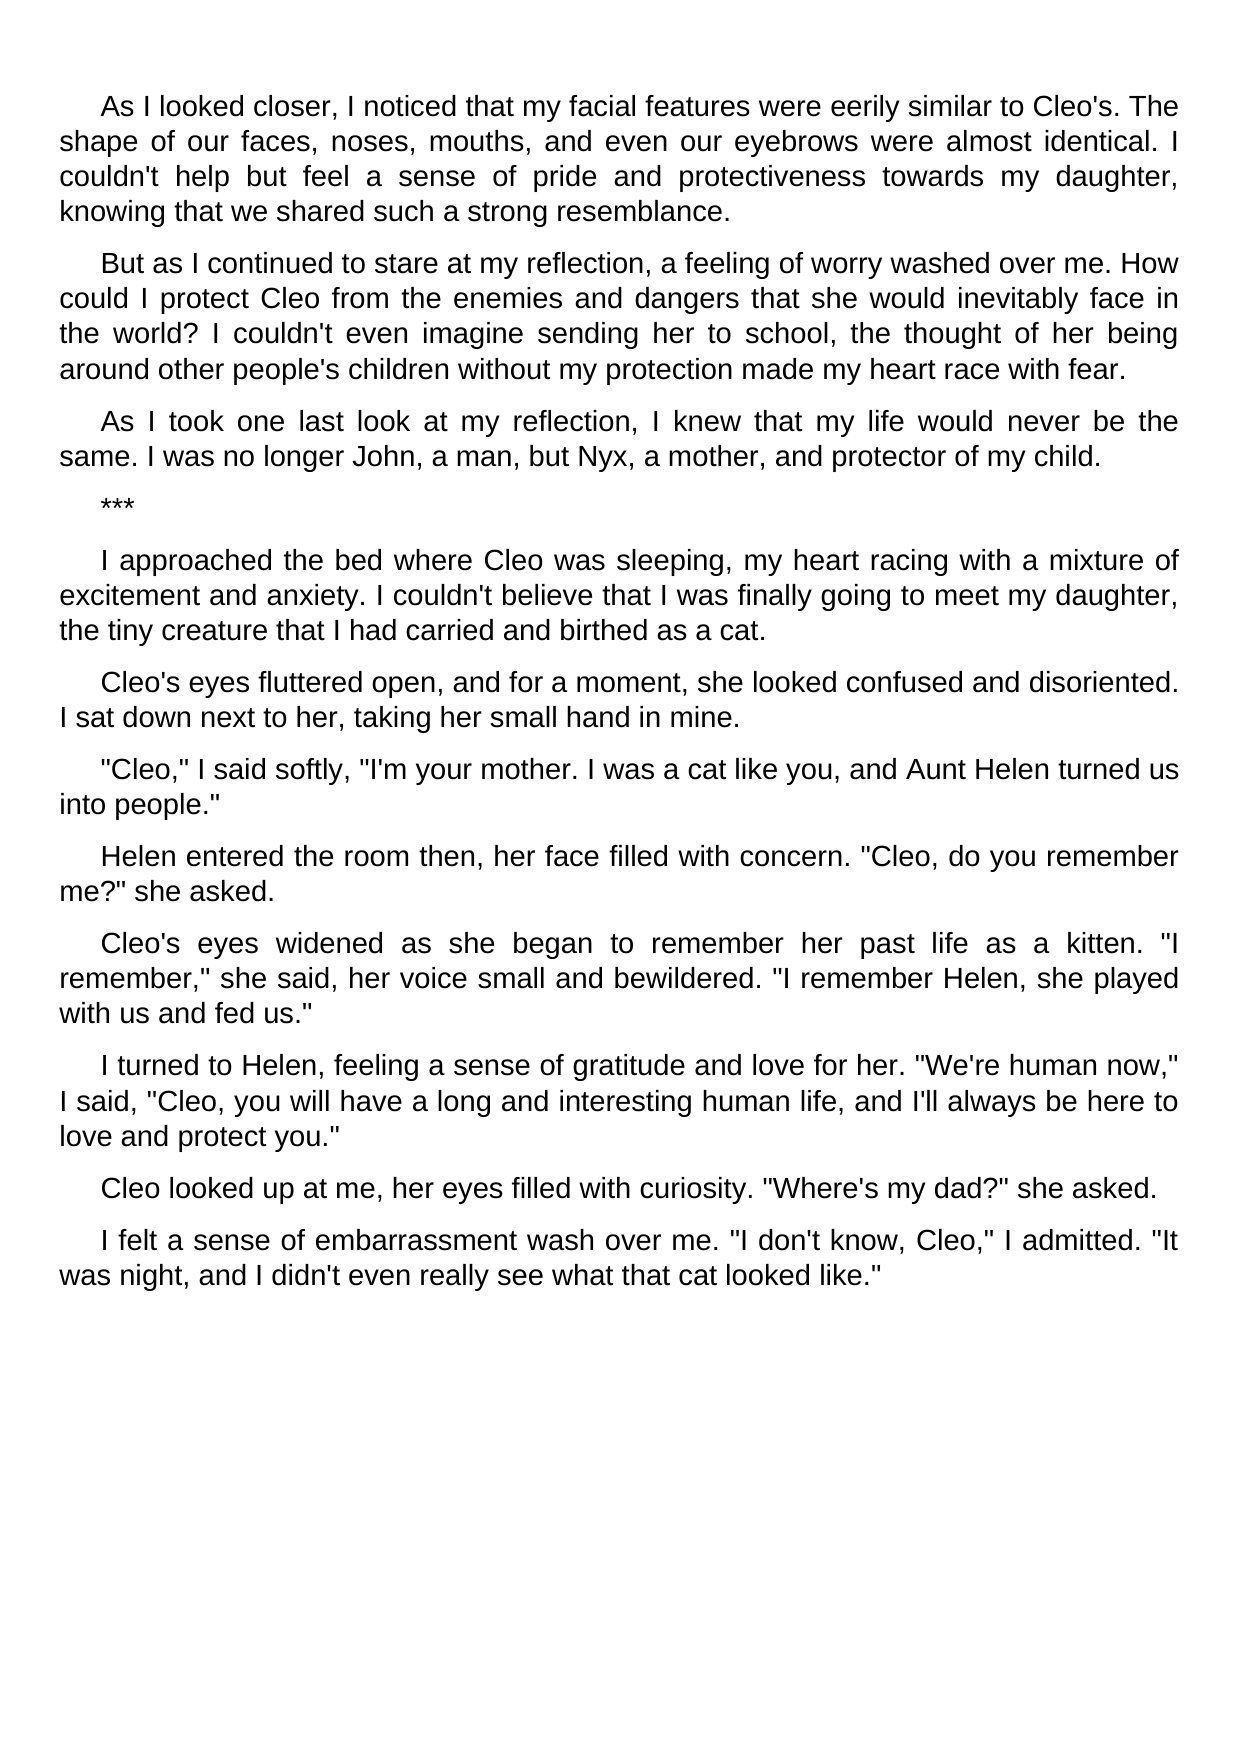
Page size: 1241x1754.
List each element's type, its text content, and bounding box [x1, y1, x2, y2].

text Cleo looked up at me, her eyes filled with curiosity. "Where's my dad?" she asked. [59, 1171, 1181, 1204]
text But as I continued to stare at my reflection, a feeling of worry washed over me. How could I protect Cleo from the enemies and dangers that she would inevitably face in the world? I couldn't even imagine sending her to school, the thought of her being around other people's children without my protection made my heart race with fear. [59, 246, 1181, 385]
text "Cleo," I said softly, "I'm your mother. I was a cat like you, and Aunt Helen turned us into people." [59, 752, 1181, 821]
text I felt a sense of embarrassment wash over me. "I don't know, Cleo," I admitted. "It was night, and I didn't even really see what that cat looked like." [59, 1223, 1181, 1291]
text *** [59, 491, 1181, 524]
text Cleo's eyes fluttered open, and for a moment, she looked confused and disoriented. I sat down next to her, taking her small hand in mine. [59, 665, 1181, 734]
text I turned to Helen, feeling a sense of gratitude and love for her. "We're human now," I said, "Cleo, you will have a long and interesting human life, and I'll always be here to love and protect you." [59, 1048, 1181, 1152]
text As I took one last look at my reflection, I knew that my life would never be the same. I was no longer John, a man, but Nyx, a mother, and protector of my child. [59, 404, 1181, 472]
text I approached the bed where Cleo was sleeping, my heart racing with a mixture of excitement and anxiety. I couldn't believe that I was finally going to meet my daughter, the tiny creature that I had carried and birthed as a cat. [59, 543, 1181, 647]
text As I looked closer, I noticed that my facial features were eerily similar to Cleo's. The shape of our faces, noses, mouths, and even our eyebrows were almost identical. I couldn't help but feel a sense of pride and protectiveness towards my daughter, knowing that we shared such a strong resemblance. [59, 89, 1181, 228]
text Helen entered the room then, her face filled with concern. "Cleo, do you remember me?" she asked. [59, 839, 1181, 908]
text Cleo's eyes widened as she began to remember her past life as a kitten. "I remember," she said, her voice small and bewildered. "I remember Helen, she played with us and fed us." [59, 926, 1181, 1030]
